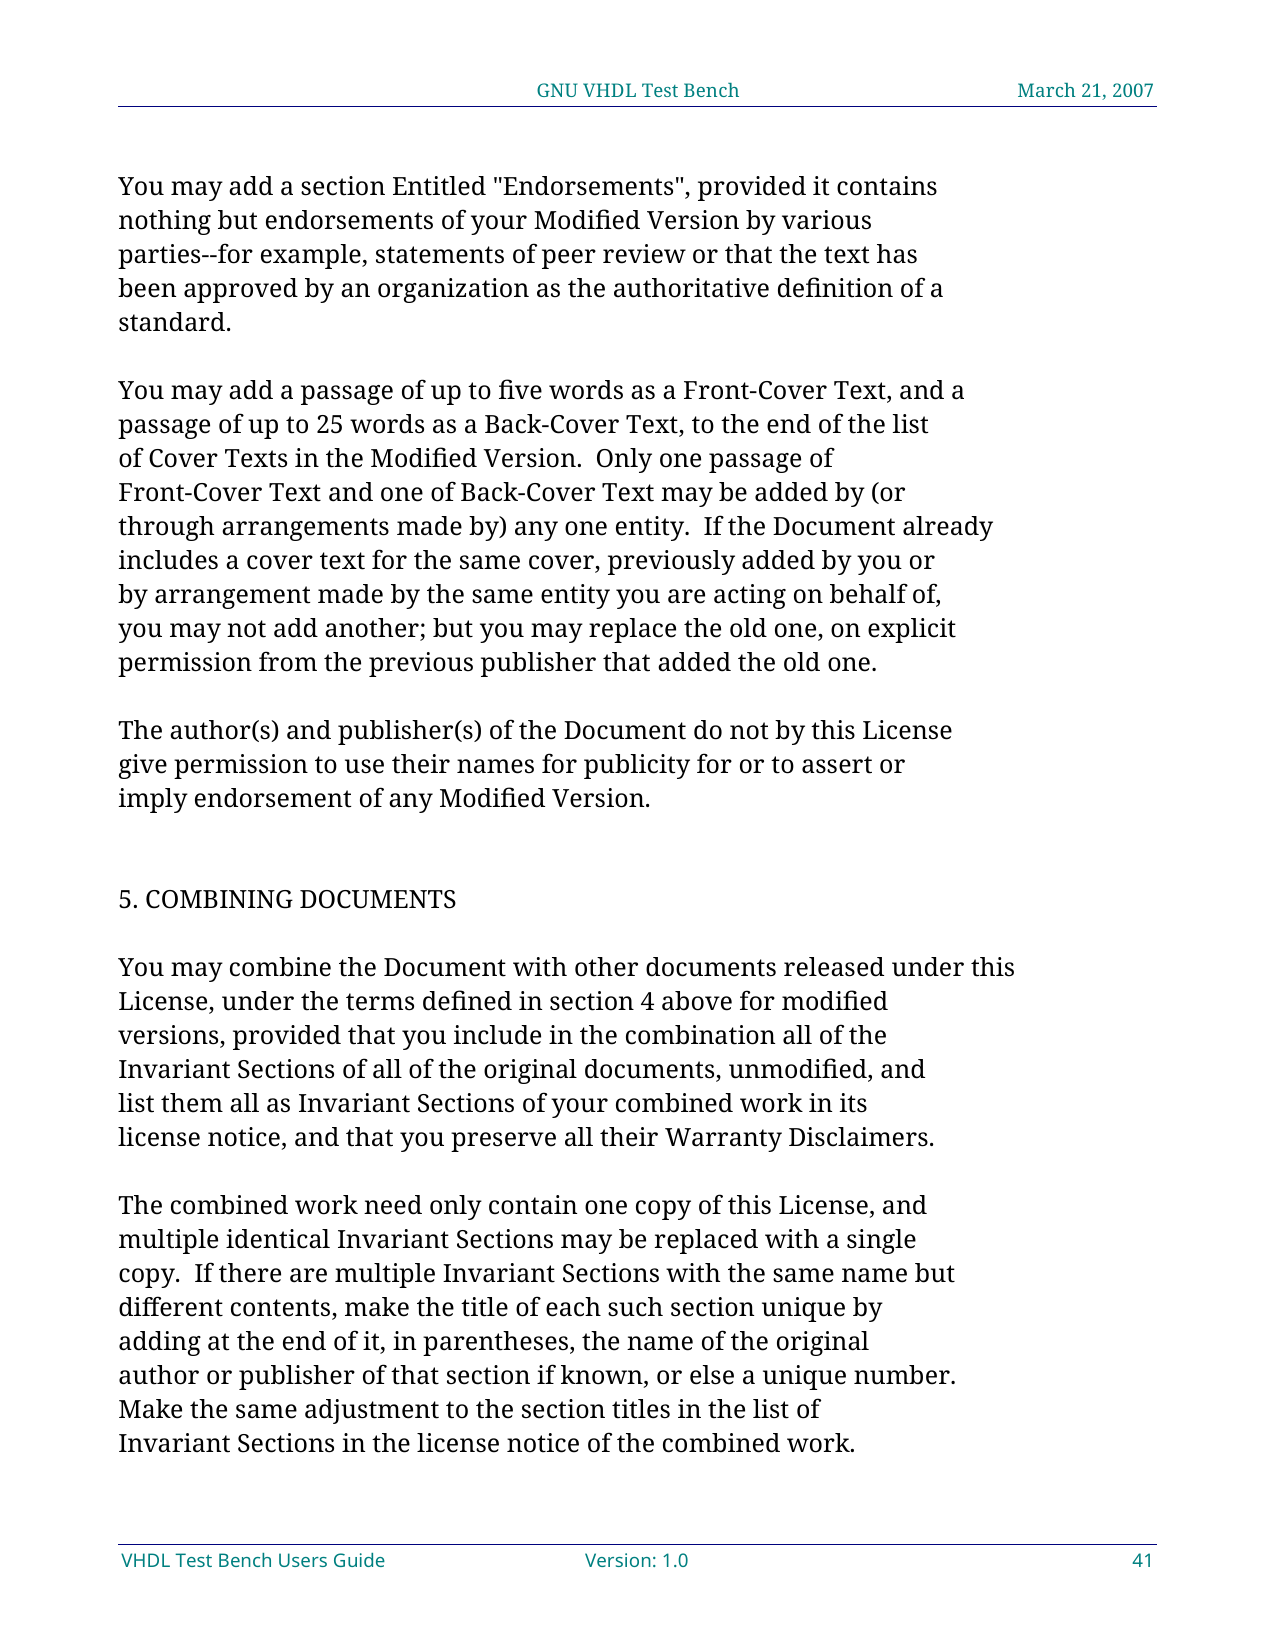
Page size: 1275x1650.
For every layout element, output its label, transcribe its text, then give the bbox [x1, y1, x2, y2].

text give permission to use their names for publicity for or to assert or [118, 747, 1157, 781]
text You may combine the Document with other documents released under this [118, 950, 1157, 984]
text parties--for example, statements of peer review or that the text has [118, 237, 1157, 271]
text Make the same adjustment to the section titles in the list of [118, 1392, 1157, 1426]
text The combined work need only contain one copy of this License, and [118, 1188, 1157, 1222]
text through arrangements made by) any one entity. If the Document already [118, 509, 1157, 543]
text Invariant Sections of all of the original documents, unmodified, and [118, 1052, 1157, 1086]
text passage of up to 25 words as a Back-Cover Text, to the end of the list [118, 407, 1157, 441]
text permission from the previous publisher that added the old one. [118, 645, 1157, 679]
text You may add a passage of up to five words as a Front-Cover Text, and a [118, 373, 1157, 407]
text license notice, and that you preserve all their Warranty Disclaimers. [118, 1120, 1157, 1154]
text nothing but endorsements of your Modified Version by various [118, 203, 1157, 237]
text adding at the end of it, in parentheses, the name of the original [118, 1324, 1157, 1358]
text 5. COMBINING DOCUMENTS [118, 882, 1157, 916]
text The author(s) and publisher(s) of the Document do not by this License [118, 713, 1157, 747]
text You may add a section Entitled "Endorsements", provided it contains [118, 169, 1157, 203]
text multiple identical Invariant Sections may be replaced with a single [118, 1222, 1157, 1256]
text author or publisher of that section if known, or else a unique number. [118, 1358, 1157, 1392]
text copy. If there are multiple Invariant Sections with the same name but [118, 1256, 1157, 1290]
text Front-Cover Text and one of Back-Cover Text may be added by (or [118, 475, 1157, 509]
text Invariant Sections in the license notice of the combined work. [118, 1426, 1157, 1460]
text by arrangement made by the same entity you are acting on behalf of, [118, 577, 1157, 611]
text different contents, make the title of each such section unique by [118, 1290, 1157, 1324]
text includes a cover text for the same cover, previously added by you or [118, 543, 1157, 577]
text been approved by an organization as the authoritative definition of a [118, 271, 1157, 305]
text imply endorsement of any Modified Version. [118, 781, 1157, 814]
text standard. [118, 305, 1157, 339]
text list them all as Invariant Sections of your combined work in its [118, 1086, 1157, 1120]
text License, under the terms defined in section 4 above for modified [118, 984, 1157, 1018]
text of Cover Texts in the Modified Version. Only one passage of [118, 441, 1157, 475]
text you may not add another; but you may replace the old one, on explicit [118, 611, 1157, 645]
text versions, provided that you include in the combination all of the [118, 1018, 1157, 1052]
